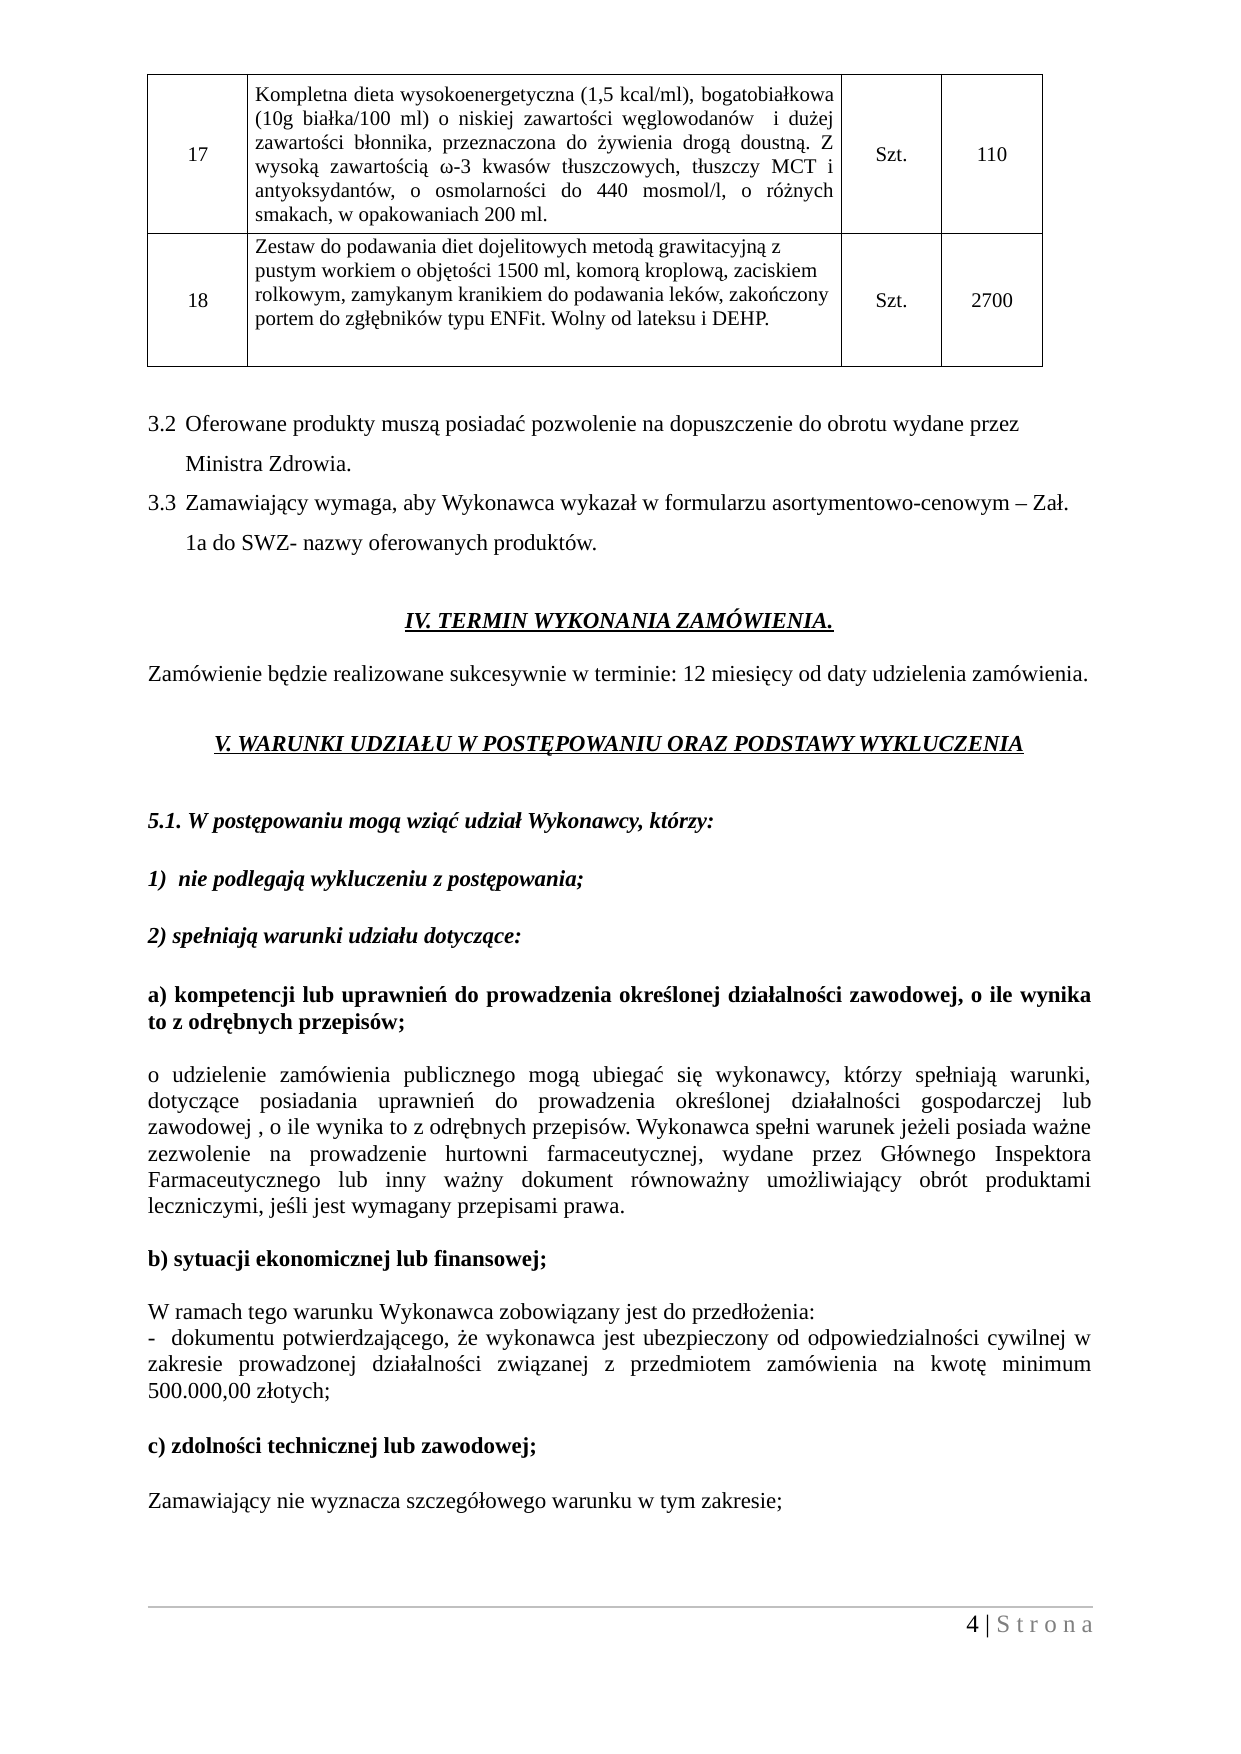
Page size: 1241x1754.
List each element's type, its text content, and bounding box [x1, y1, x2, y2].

text b) sytuacji ekonomicznej lub finansowej; [148, 1245, 1093, 1271]
table_cell 17 [148, 75, 247, 233]
text Zamówienie będzie realizowane sukcesywnie w terminie: 12 miesięcy od daty udzielenia zamówienia. [148, 660, 1093, 687]
table_cell Szt. [842, 75, 941, 233]
text - dokumentu potwierdzającego, że wykonawca jest ubezpieczony od odpowiedzialności cywilnej w zakresie prowadzonej działalności związanej z przedmiotem zamówienia na kwotę minimum 500.000,00 złotych; [148, 1324, 1093, 1403]
table_cell 110 [942, 75, 1042, 233]
table_cell 2700 [942, 234, 1042, 366]
table_cell 18 [148, 234, 247, 366]
subtitle 1) nie podlegają wykluczeniu z postępowania; [148, 865, 1093, 891]
subtitle 5.1. W postępowaniu mogą wziąć udział Wykonawcy, którzy: [148, 807, 1093, 834]
text a) kompetencji lub uprawnień do prowadzenia określonej działalności zawodowej, o ile wynika to z odrębnych przepisów; [148, 982, 1093, 1034]
list Zamawiający wymaga, aby Wykonawca wykazał w formularzu asortymentowo-cenowym – Zał. 1a do SWZ- nazwy oferowanych produktów. [148, 489, 1093, 555]
text c) zdolności technicznej lub zawodowej; [148, 1432, 1093, 1458]
table_cell Zestaw do podawania diet dojelitowych metodą grawitacyjną z pustym workiem o objętości 1500 ml, komorą kroplową, zaciskiem rolkowym, zamykanym kranikiem do podawania leków, zakończony portem do zgłębników typu ENFit. Wolny od lateksu i DEHP. [248, 234, 841, 366]
text IV. TERMIN WYKONANIA ZAMÓWIENIA. [148, 607, 1093, 634]
text o udzielenie zamówienia publicznego mogą ubiegać się wykonawcy, którzy spełniają warunki, dotyczące posiadania uprawnień do prowadzenia określonej działalności gospodarczej lub zawodowej , o ile wynika to z odrębnych przepisów. Wykonawca spełni warunek jeżeli posiada ważne zezwolenie na prowadzenie hurtowni farmaceutycznej, wydane przez Głównego Inspektora Farmaceutycznego lub inny ważny dokument równoważny umożliwiający obrót produktami leczniczymi, jeśli jest wymagany przepisami prawa. [148, 1061, 1093, 1219]
table_cell Kompletna dieta wysokoenergetyczna (1,5 kcal/ml), bogatobiałkowa (10g białka/100 ml) o niskiej zawartości węglowodanów i dużej zawartości błonnika, przeznaczona do żywienia drogą doustną. Z wysoką zawartością ω-3 kwasów tłuszczowych, tłuszczy MCT i antyoksydantów, o osmolarności do 440 mosmol/l, o różnych smakach, w opakowaniach 200 ml. [248, 75, 841, 233]
table_cell Szt. [842, 234, 941, 366]
text Zamawiający nie wyznacza szczegółowego warunku w tym zakresie; [148, 1487, 1093, 1513]
subtitle 2) spełniają warunki udziału dotyczące: [148, 923, 1093, 949]
text V. WARUNKI UDZIAŁU W POSTĘPOWANIU ORAZ PODSTAWY WYKLUCZENIA [148, 730, 1093, 756]
text W ramach tego warunku Wykonawca zobowiązany jest do przedłożenia: [148, 1298, 1093, 1324]
list Oferowane produkty muszą posiadać pozwolenie na dopuszczenie do obrotu wydane przez Ministra Zdrowia. [148, 410, 1093, 476]
